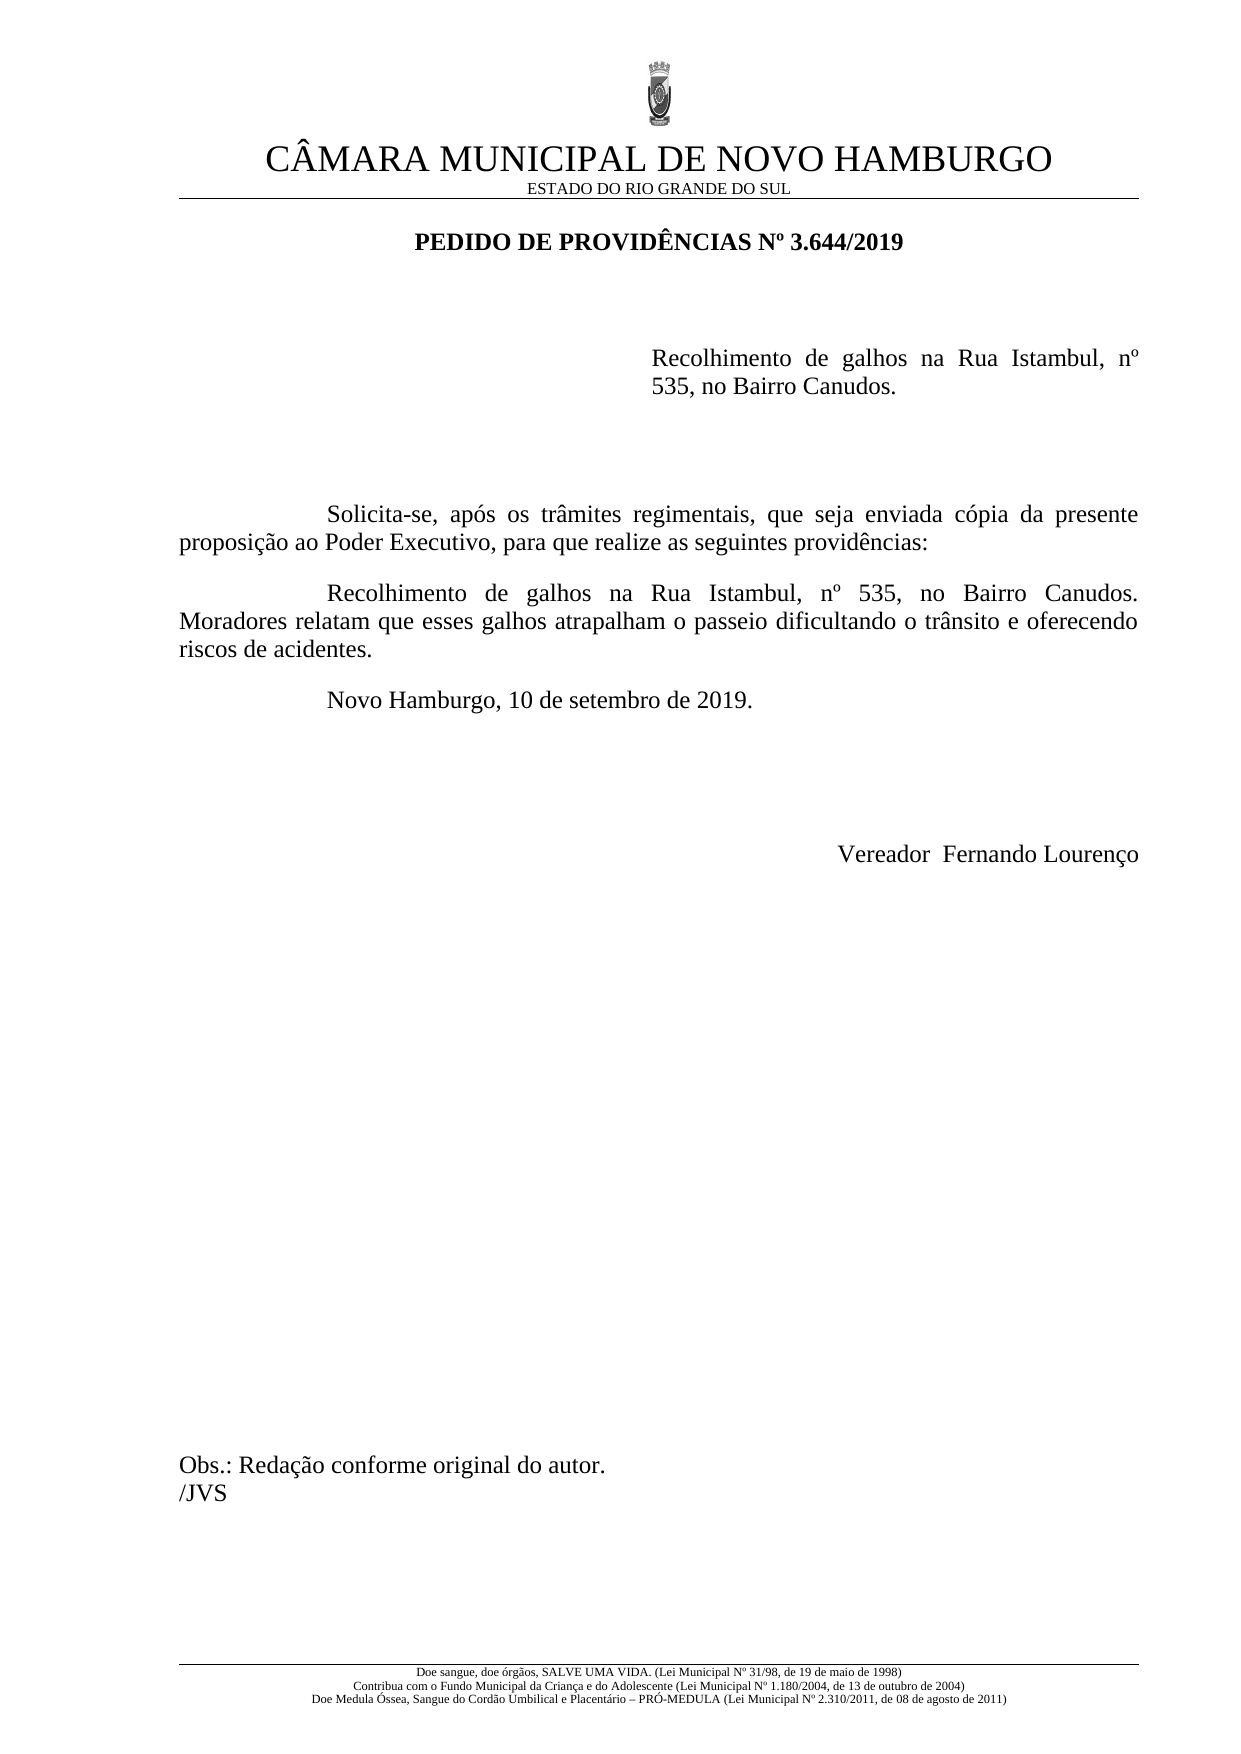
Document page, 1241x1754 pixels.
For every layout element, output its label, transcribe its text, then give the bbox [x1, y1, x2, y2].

text Solicita-se, após os trâmites regimentais, que seja enviada cópia da presente proposição ao Poder Executivo, para que realize as seguintes providências: [179, 500, 1139, 556]
text Recolhimento de galhos na Rua Istambul, nº 535, no Bairro Canudos. [651, 344, 1139, 400]
text PEDIDO DE PROVIDÊNCIAS Nº 3.644/2019 [179, 228, 1139, 256]
text Obs.: Redação conforme original do autor. [179, 1451, 1139, 1479]
text Vereador Fernando Lourenço [179, 840, 1139, 867]
text /JVS [179, 1479, 1139, 1506]
text Novo Hamburgo, 10 de setembro de 2019. [179, 686, 1139, 714]
text Recolhimento de galhos na Rua Istambul, nº 535, no Bairro Canudos. Moradores relatam que esses galhos atrapalham o passeio dificultando o trânsito e oferecendo riscos de acidentes. [179, 579, 1139, 662]
